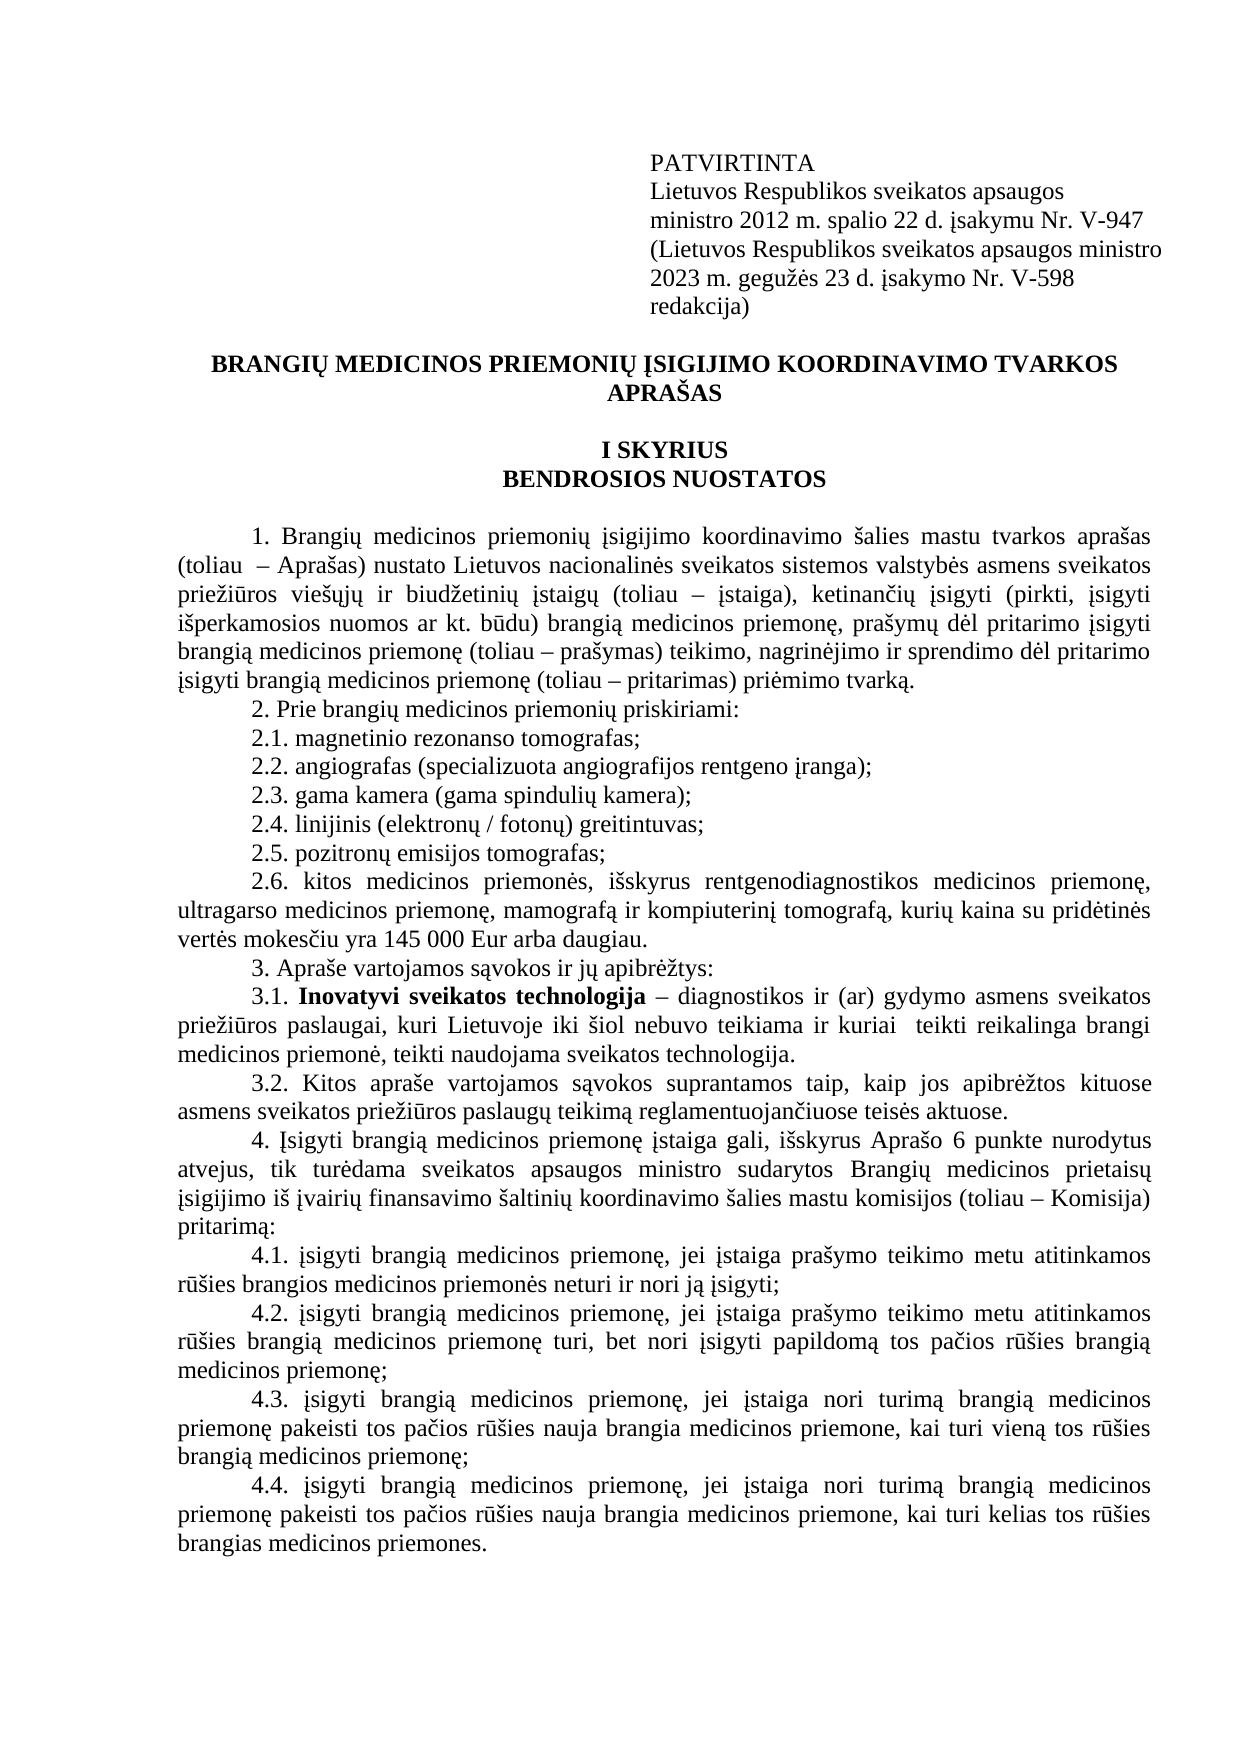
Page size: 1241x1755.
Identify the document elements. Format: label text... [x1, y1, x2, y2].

text 3.1. Inovatyvi sveikatos technologija – diagnostikos ir (ar) gydymo asmens sveikatos priežiūros paslaugai, kuri Lietuvoje iki šiol nebuvo teikiama ir kuriai teikti reikalinga brangi medicinos priemonė, teikti naudojama sveikatos technologija. [177, 981, 1152, 1068]
text 3.2. Kitos apraše vartojamos sąvokos suprantamos taip, kaip jos apibrėžtos kituose asmens sveikatos priežiūros paslaugų teikimą reglamentuojančiuose teisės aktuose. [177, 1068, 1152, 1125]
text 4.4. įsigyti brangią medicinos priemonę, jei įstaiga nori turimą brangią medicinos priemonę pakeisti tos pačios rūšies nauja brangia medicinos priemone, kai turi kelias tos rūšies brangias medicinos priemones. [177, 1470, 1152, 1556]
text (Lietuvos Respublikos sveikatos apsaugos ministro 2023 m. gegužės 23 d. įsakymo Nr. V-598 [650, 234, 1167, 291]
text 4.1. įsigyti brangią medicinos priemonę, jei įstaiga prašymo teikimo metu atitinkamos rūšies brangios medicinos priemonės neturi ir nori ją įsigyti; [177, 1240, 1152, 1298]
text 2.6. kitos medicinos priemonės, išskyrus rentgenodiagnostikos medicinos priemonę, ultragarso medicinos priemonę, mamografą ir kompiuterinį tomografą, kurių kaina su pridėtinės vertės mokesčiu yra 145 000 Eur arba daugiau. [177, 866, 1152, 953]
text redakcija) [650, 291, 1152, 320]
text Patvirtinta [650, 148, 1152, 176]
text BRANGIŲ MEDICINOS PRIEMONIŲ ĮSIGIJIMO KOORDINAVIMO TVARKOS APRAŠAS [177, 349, 1152, 406]
text 4.3. įsigyti brangią medicinos priemonę, jei įstaiga nori turimą brangią medicinos priemonę pakeisti tos pačios rūšies nauja brangia medicinos priemone, kai turi vieną tos rūšies brangią medicinos priemonę; [177, 1384, 1152, 1470]
text 3. Apraše vartojamos sąvokos ir jų apibrėžtys: [177, 953, 1152, 981]
text BENDROSIOS NUOSTATOS [177, 464, 1152, 493]
text Lietuvos Respublikos sveikatos apsaugos ministro 2012 m. spalio 22 d. įsakymu Nr. V-947 [650, 176, 1152, 234]
text 2. Prie brangių medicinos priemonių priskiriami: [177, 694, 1152, 723]
text 4.2. įsigyti brangią medicinos priemonę, jei įstaiga prašymo teikimo metu atitinkamos rūšies brangią medicinos priemonę turi, bet nori įsigyti papildomą tos pačios rūšies brangią medicinos priemonę; [177, 1298, 1152, 1384]
text 2.5. pozitronų emisijos tomografas; [177, 838, 1152, 866]
text 4. Įsigyti brangią medicinos priemonę įstaiga gali, išskyrus Aprašo 6 punkte nurodytus atvejus, tik turėdama sveikatos apsaugos ministro sudarytos Brangių medicinos prietaisų įsigijimo iš įvairių finansavimo šaltinių koordinavimo šalies mastu komisijos (toliau – Komisija) pritarimą: [177, 1125, 1152, 1240]
text 2.1. magnetinio rezonanso tomografas; [177, 723, 1152, 751]
text 2.3. gama kamera (gama spindulių kamera); [177, 780, 1152, 809]
text 2.4. linijinis (elektronų / fotonų) greitintuvas; [177, 809, 1152, 838]
text 2.2. angiografas (specializuota angiografijos rentgeno įranga); [177, 751, 1152, 780]
text 1. Brangių medicinos priemonių įsigijimo koordinavimo šalies mastu tvarkos aprašas (toliau – Aprašas) nustato Lietuvos nacionalinės sveikatos sistemos valstybės asmens sveikatos priežiūros viešųjų ir biudžetinių įstaigų (toliau – įstaiga), ketinančių įsigyti (pirkti, įsigyti išperkamosios nuomos ar kt. būdu) brangią medicinos priemonę, prašymų dėl pritarimo įsigyti brangią medicinos priemonę (toliau – prašymas) teikimo, nagrinėjimo ir sprendimo dėl pritarimo įsigyti brangią medicinos priemonę (toliau – pritarimas) priėmimo tvarką. [177, 521, 1152, 694]
text I SKYRIUS [177, 435, 1152, 464]
